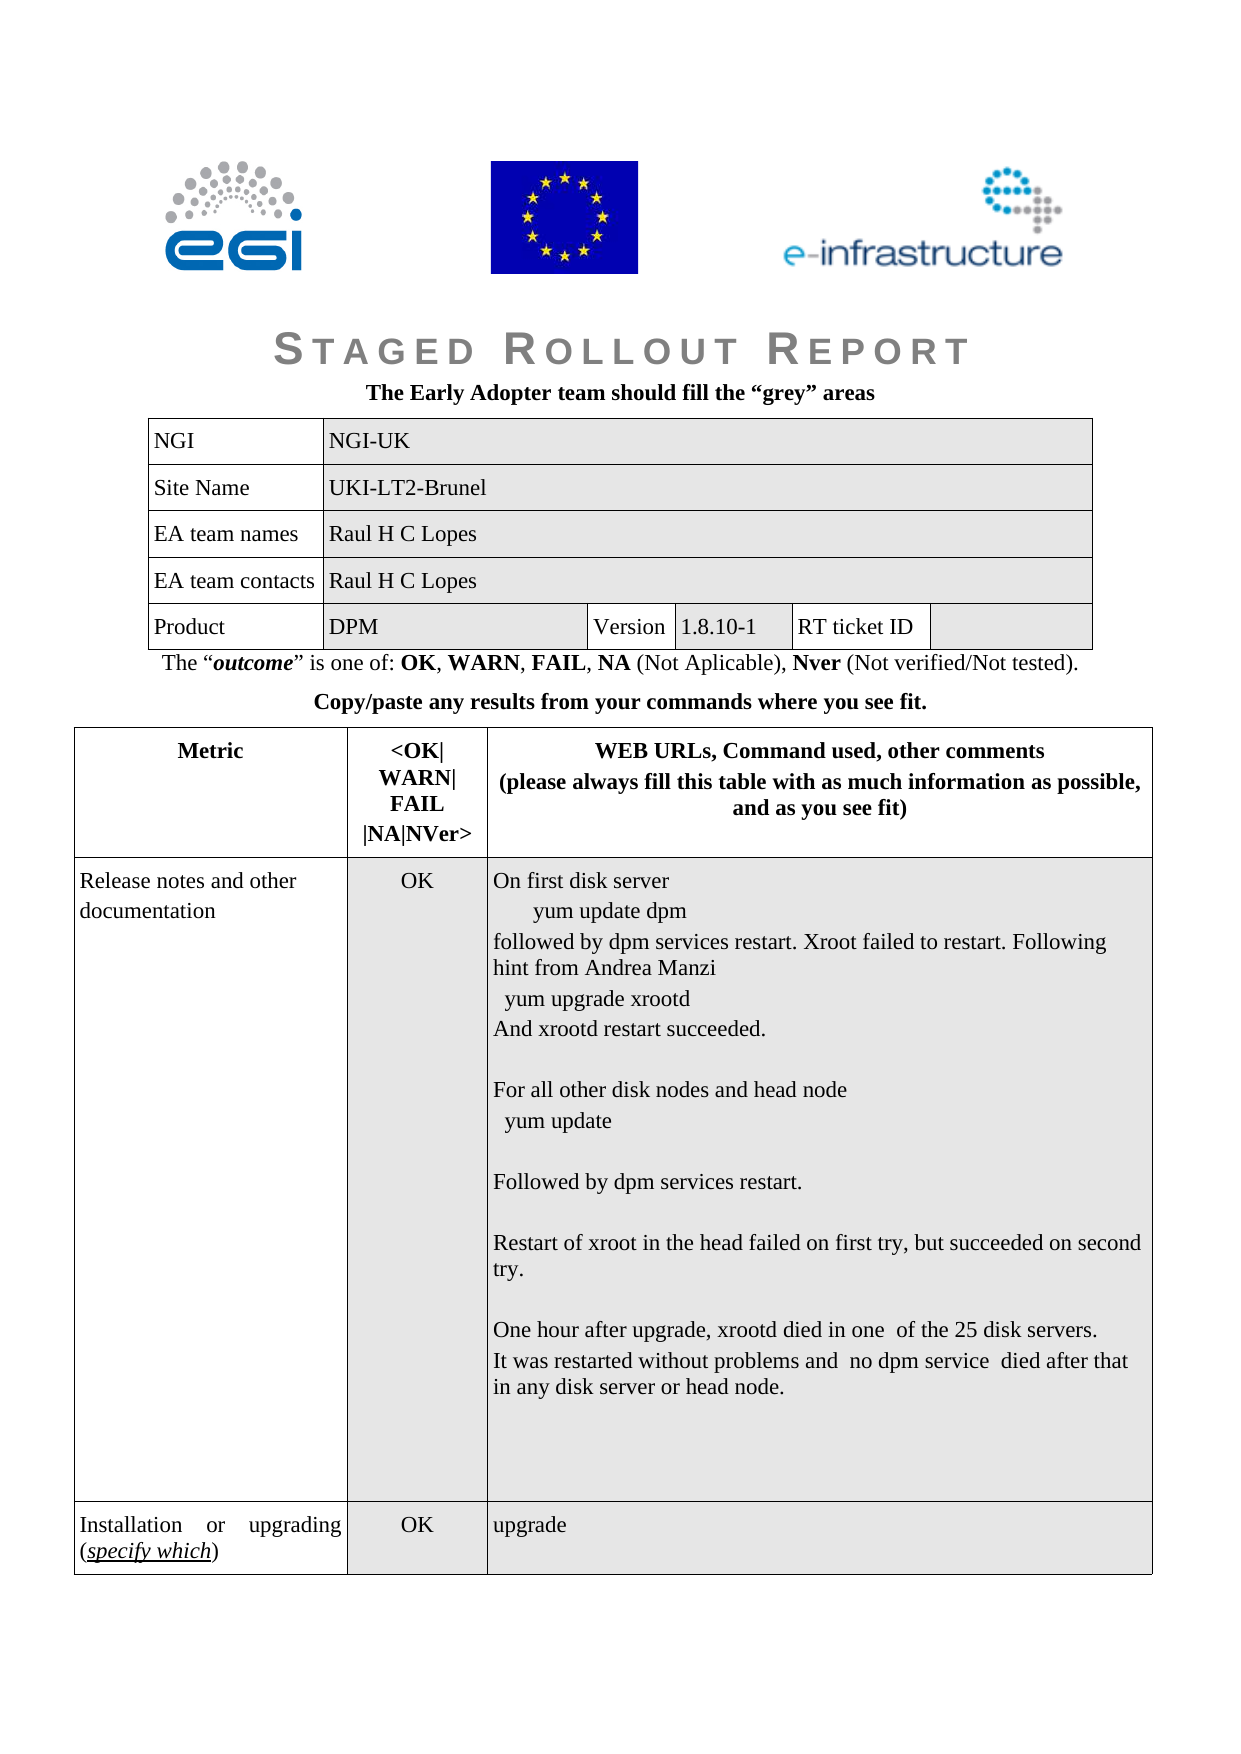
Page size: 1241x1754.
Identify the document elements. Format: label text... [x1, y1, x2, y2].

table_cell EA team contacts [149, 558, 323, 603]
picture [777, 161, 1070, 274]
picture [490, 161, 639, 274]
text Copy/paste any results from your commands where you see fit. [148, 688, 1092, 715]
table_cell OK [348, 858, 487, 1501]
table_header NGI [149, 419, 323, 464]
table_cell Release notes and other documentation [75, 858, 347, 1501]
text The “outcome” is one of: OK, WARN, FAIL, NA (Not Aplicable), Nver (Not verified/Not tested). [148, 650, 1092, 676]
table_cell UKI-LT2-Brunel [324, 465, 1092, 510]
picture [164, 161, 303, 272]
table_header <OK|WARN|FAIL |NA|NVer> [348, 728, 487, 857]
table_cell On first disk server yum update dpm followed by dpm services restart. Xroot failed to restart. Following hint from Andrea Manzi yum upgrade xrootd And xrootd restart succeeded. For all other disk nodes and head node yum update Followed by dpm services restart. Restart of xroot in the head failed on first try, but succeeded on second try. One hour after upgrade, xrootd died in one of the 25 disk servers. It was restarted without problems and no dpm service died after that in any disk server or head node. [488, 858, 1152, 1501]
text The Early Adopter team should fill the “grey” areas [148, 379, 1092, 405]
table_cell Installation or upgrading (specify which) [75, 1502, 347, 1574]
table_cell RT ticket ID [793, 604, 930, 649]
table_header WEB URLs, Command used, other comments (please always fill this table with as much information as possible, and as you see fit) [488, 728, 1152, 857]
table_cell [931, 604, 1092, 649]
table_cell DPM [324, 604, 587, 649]
table_cell OK [348, 1502, 487, 1574]
title Staged Rollout Report [148, 322, 1092, 374]
table_cell EA team names [149, 511, 323, 557]
table_header NGI-UK [324, 419, 1092, 464]
table_header Metric [75, 728, 347, 857]
table_cell 1.8.10-1 [676, 604, 792, 649]
table_cell Site Name [149, 465, 323, 510]
table_cell Version [588, 604, 675, 649]
table_cell Product [149, 604, 323, 649]
table_cell Raul H C Lopes [324, 558, 1092, 603]
table_cell upgrade [488, 1502, 1152, 1574]
table_cell Raul H C Lopes [324, 511, 1092, 557]
